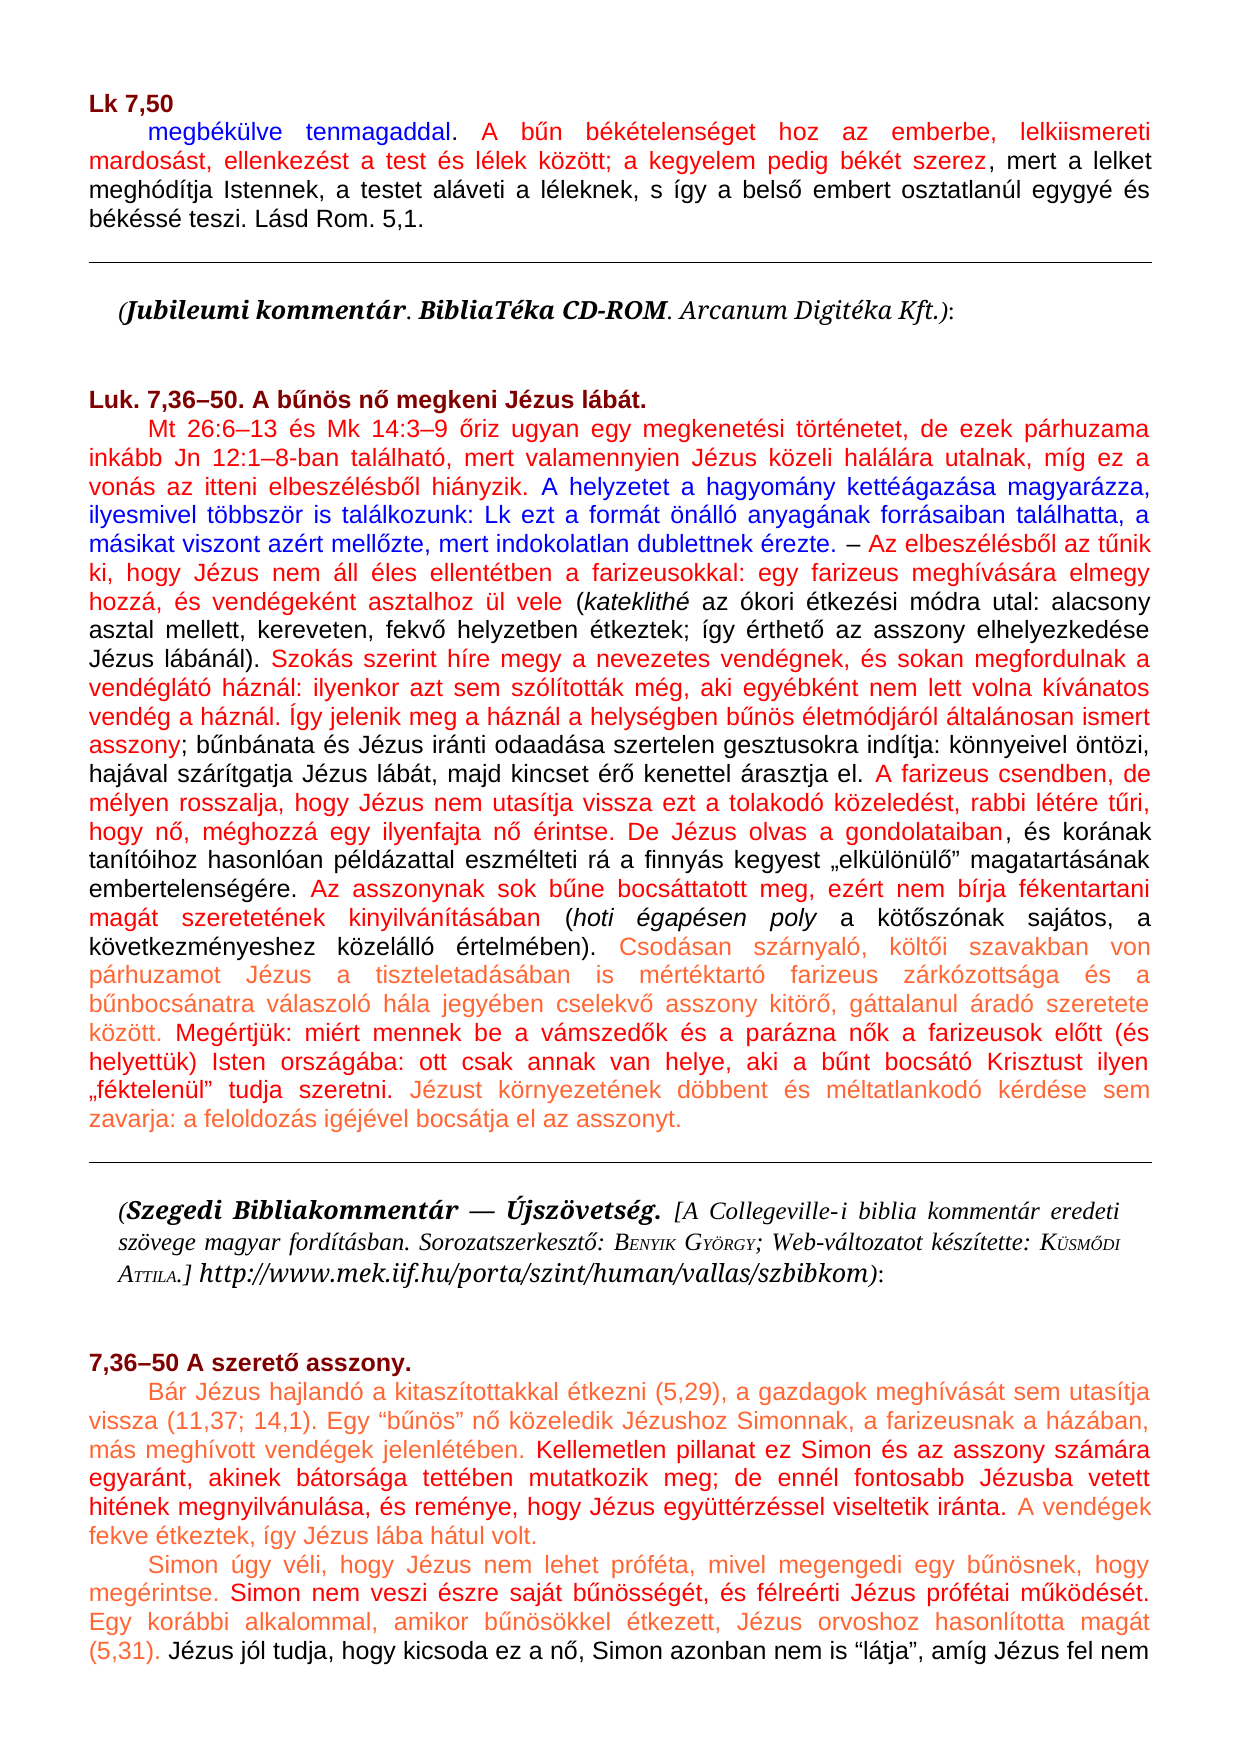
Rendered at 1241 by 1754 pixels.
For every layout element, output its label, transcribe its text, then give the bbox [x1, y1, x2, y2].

text Mt 26:6–13 és Mk 14:3–9 őriz ugyan egy megkenetési történetet, de ezek párhuzama inkább Jn 12:1–8-ban található, mert valamennyien Jézus közeli halálára utalnak, míg ez a vonás az itteni elbeszélésből hiányzik. A helyzetet a hagyomány kettéágazása magyarázza, ilyesmivel többször is találkozunk: Lk ezt a formát önálló anyagának forrásaiban találhatta, a másikat viszont azért mellőzte, mert indokolatlan dublettnek érezte. – Az elbeszélésből az tűnik ki, hogy Jézus nem áll éles ellentétben a farizeusokkal: egy farizeus meghívására elmegy hozzá, és vendégeként asztalhoz ül vele (kateklithé az ókori étkezési módra utal: alacsony asztal mellett, kereveten, fekvő helyzetben étkeztek; így érthető az asszony elhelyezkedése Jézus lábánál). Szokás szerint híre megy a nevezetes vendégnek, és sokan megfordulnak a vendéglátó háznál: ilyenkor azt sem szólították még, aki egyébként nem lett volna kívánatos vendég a háznál. Így jelenik meg a háznál a helységben bűnös életmódjáról általánosan ismert asszony; bűnbánata és Jézus iránti odaadása szertelen gesztusokra indítja: könnyeivel öntözi, hajával szárítgatja Jézus lábát, majd kincset érő kenettel árasztja el. A farizeus csendben, de mélyen rosszalja, hogy Jézus nem utasítja vissza ezt a tolakodó közeledést, rabbi létére tűri, hogy nő, méghozzá egy ilyenfajta nő érintse. De Jézus olvas a gondolataiban, és korának tanítóihoz hasonlóan példázattal eszmélteti rá a finnyás kegyest „elkülönülő” magatartásának embertelenségére. Az asszonynak sok bűne bocsáttatott meg, ezért nem bírja fékentartani magát szeretetének kinyilvánításában (hoti égapésen poly a kötőszónak sajátos, a következményeshez közelálló értelmében). Csodásan szárnyaló, költői szavakban von párhuzamot Jézus a tiszteletadásában is mértéktartó farizeus zárkózottsága és a bűnbocsánatra válaszoló hála jegyében cselekvő asszony kitörő, gáttalanul áradó szeretete között. Megértjük: miért mennek be a vámszedők és a parázna nők a farizeusok előtt (és helyettük) Isten országába: ott csak annak van helye, aki a bűnt bocsátó Krisztust ilyen „féktelenül” tudja szeretni. Jézust környezetének döbbent és méltatlankodó kérdése sem zavarja: a feloldozás igéjével bocsátja el az asszonyt. [88, 414, 1152, 1133]
text megbékülve tenmagaddal. A bűn békételenséget hoz az emberbe, lelkiismereti mardosást, ellenkezést a test és lélek között; a kegyelem pedig békét szerez, mert a lelket meghódítja Istennek, a testet aláveti a léleknek, s így a belső embert osztatlanúl egygyé és békéssé teszi. Lásd Rom. 5,1. [88, 117, 1152, 232]
text Simon úgy véli, hogy Jézus nem lehet próféta, mivel megengedi egy bűnösnek, hogy megérintse. Simon nem veszi észre saját bűnösségét, és félreérti Jézus prófétai működését. Egy korábbi alkalommal, amikor bűnösökkel étkezett, Jézus orvoshoz hasonlította magát (5,31). Jézus jól tudja, hogy kicsoda ez a nő, Simon azonban nem is “látja”, amíg Jézus fel nem [88, 1549, 1152, 1664]
text 7,36–50 A szerető asszony. [88, 1348, 1152, 1377]
text (Szegedi Bibliakommentár ― Újszövetség. [A Collegeville‑i biblia kommentár eredeti szövege magyar fordításban. Sorozatszerkesztő: Benyik György; Web-változatot készítette: Küsmődi Attila.] http://www.mek.iif.hu/porta/szint/human/vallas/szbibkom): [88, 1163, 1152, 1319]
text (Jubileumi kommentár. BibliaTéka CD-ROM. Arcanum Digitéka Kft.): [88, 263, 1152, 356]
text Bár Jézus hajlandó a kitaszítottakkal étkezni (5,29), a gazdagok meghívását sem utasítja vissza (11,37; 14,1). Egy “bűnös” nő közeledik Jézushoz Simonnak, a farizeusnak a házában, más meghívott vendégek jelenlétében. Kellemetlen pillanat ez Simon és az asszony számára egyaránt, akinek bátorsága tettében mutatkozik meg; de ennél fontosabb Jézusba vetett hitének megnyilvánulása, és reménye, hogy Jézus együttérzéssel viseltetik iránta. A vendégek fekve étkeztek, így Jézus lába hátul volt. [88, 1377, 1152, 1549]
text Luk. 7,36–50. A bűnös nő megkeni Jézus lábát. [88, 385, 1152, 414]
text Lk 7,50 [88, 88, 1152, 117]
